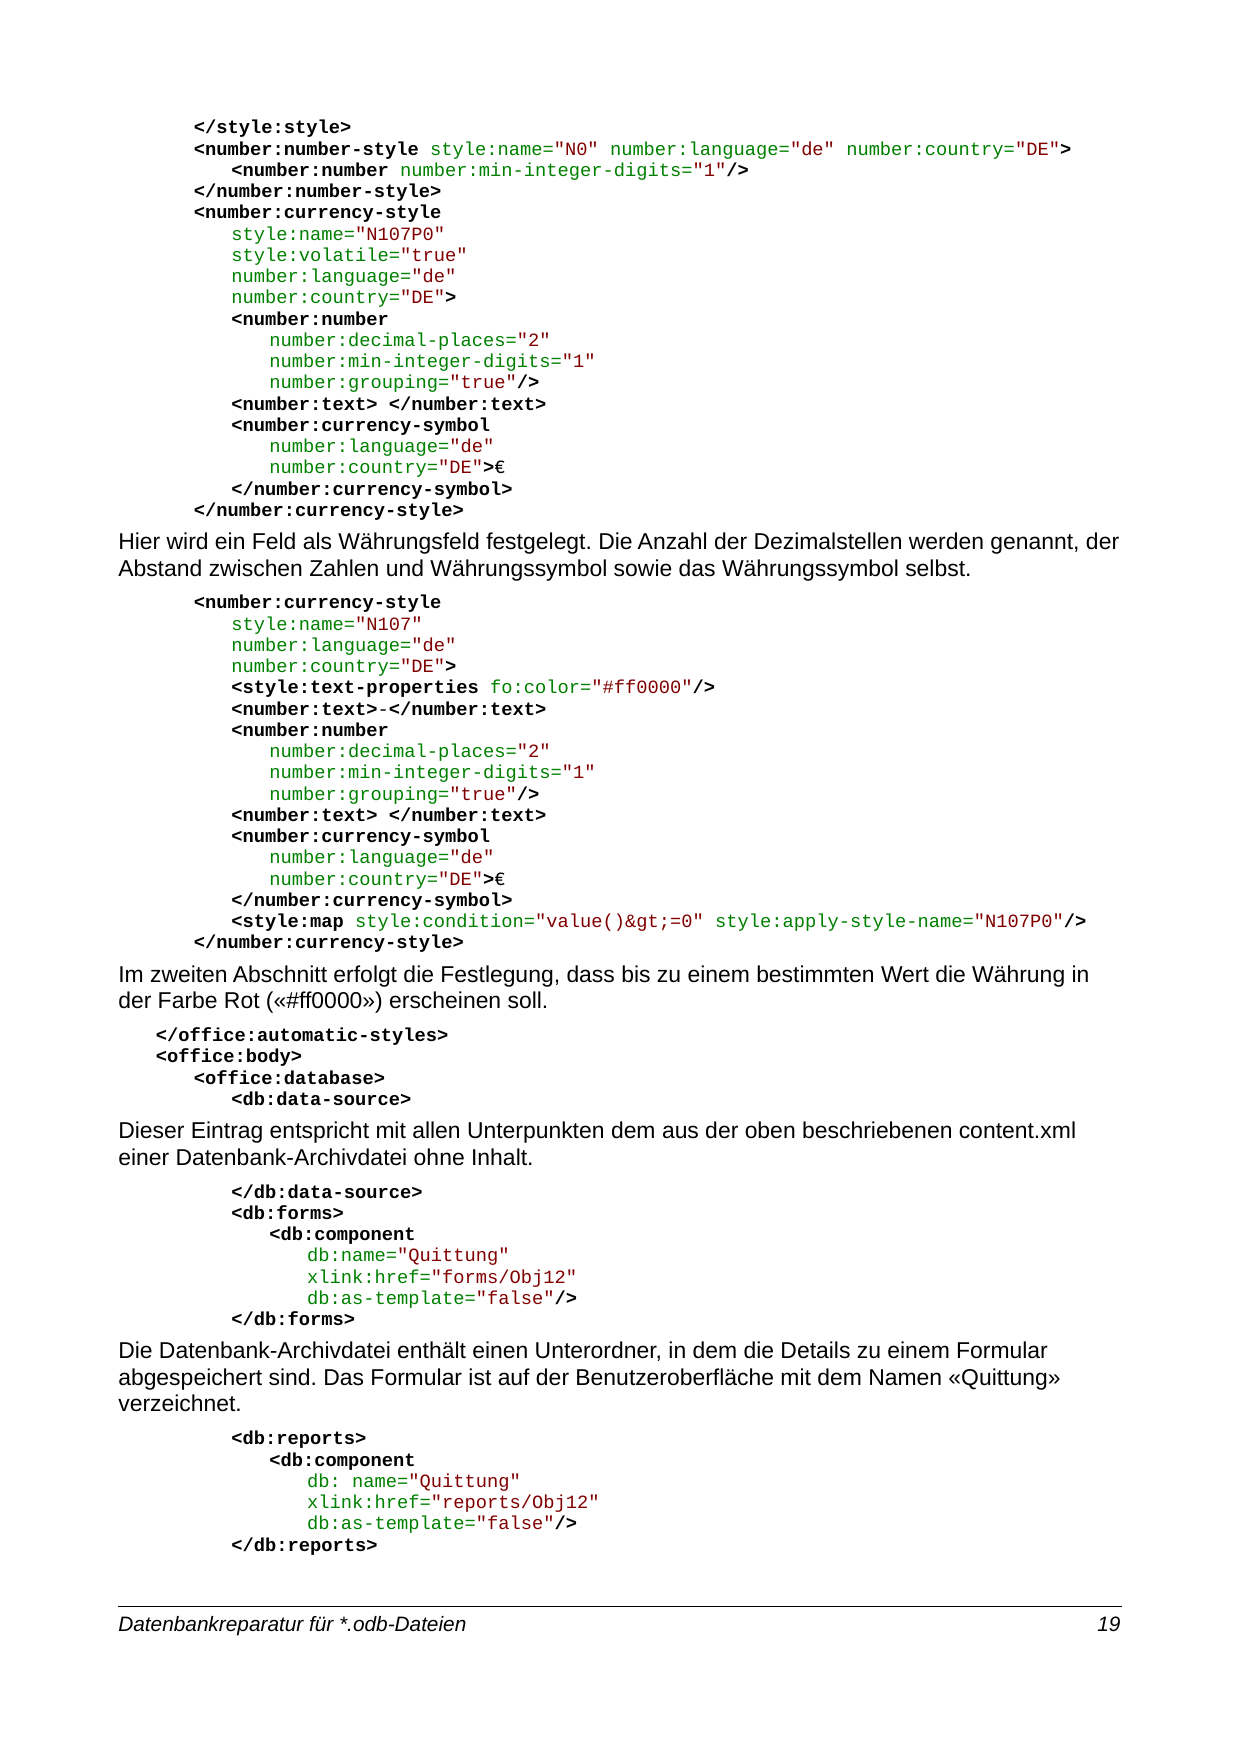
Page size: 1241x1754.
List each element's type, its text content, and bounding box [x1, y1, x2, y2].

text <number:currency-style style:name="N107" number:language="de" number:country="DE"> <style:text-properties fo:color="#ff0000"/> <number:text>-</number:text> <number:number number:decimal-places="2" number:min-integer-digits="1" number:grouping="true"/> <number:text> </number:text> <number:currency-symbol number:language="de" number:country="DE">€ </number:currency-symbol> <style:map style:condition="value()&gt;=0" style:apply-style-name="N107P0"/> </number:currency-style> [156, 593, 1122, 954]
text </style:style> <number:number-style style:name="N0" number:language="de" number:country="DE"> <number:number number:min-integer-digits="1"/> </number:number-style> <number:currency-style style:name="N107P0" style:volatile="true" number:language="de" number:country="DE"> <number:number number:decimal-places="2" number:min-integer-digits="1" number:grouping="true"/> <number:text> </number:text> <number:currency-symbol number:language="de" number:country="DE">€ </number:currency-symbol> </number:currency-style> [156, 118, 1122, 522]
text Im zweiten Abschnitt erfolgt die Festlegung, dass bis zu einem bestimmten Wert die Währung in der Farbe Rot («#ff0000») erscheinen soll. [118, 961, 1122, 1013]
text </office:automatic-styles> <office:body> <office:database> <db:data-source> [156, 1026, 1122, 1111]
text Hier wird ein Feld als Währungsfeld festgelegt. Die Anzahl der Dezimalstellen werden genannt, der Abstand zwischen Zahlen und Währungssymbol sowie das Währungssymbol selbst. [118, 528, 1122, 581]
text <db:reports> <db:component db: name="Quittung" xlink:href="reports/Obj12" db:as-template="false"/> </db:reports> [156, 1429, 1122, 1557]
text </db:data-source> <db:forms> <db:component db:name="Quittung" xlink:href="forms/Obj12" db:as-template="false"/> </db:forms> [156, 1182, 1122, 1331]
text Dieser Eintrag entspricht mit allen Unterpunkten dem aus der oben beschriebenen content.xml einer Datenbank-Archivdatei ohne Inhalt. [118, 1117, 1122, 1170]
text Die Datenbank-Archivdatei enthält einen Unterordner, in dem die Details zu einem Formular abgespeichert sind. Das Formular ist auf der Benutzeroberfläche mit dem Namen «Quittung» verzeichnet. [118, 1337, 1122, 1417]
